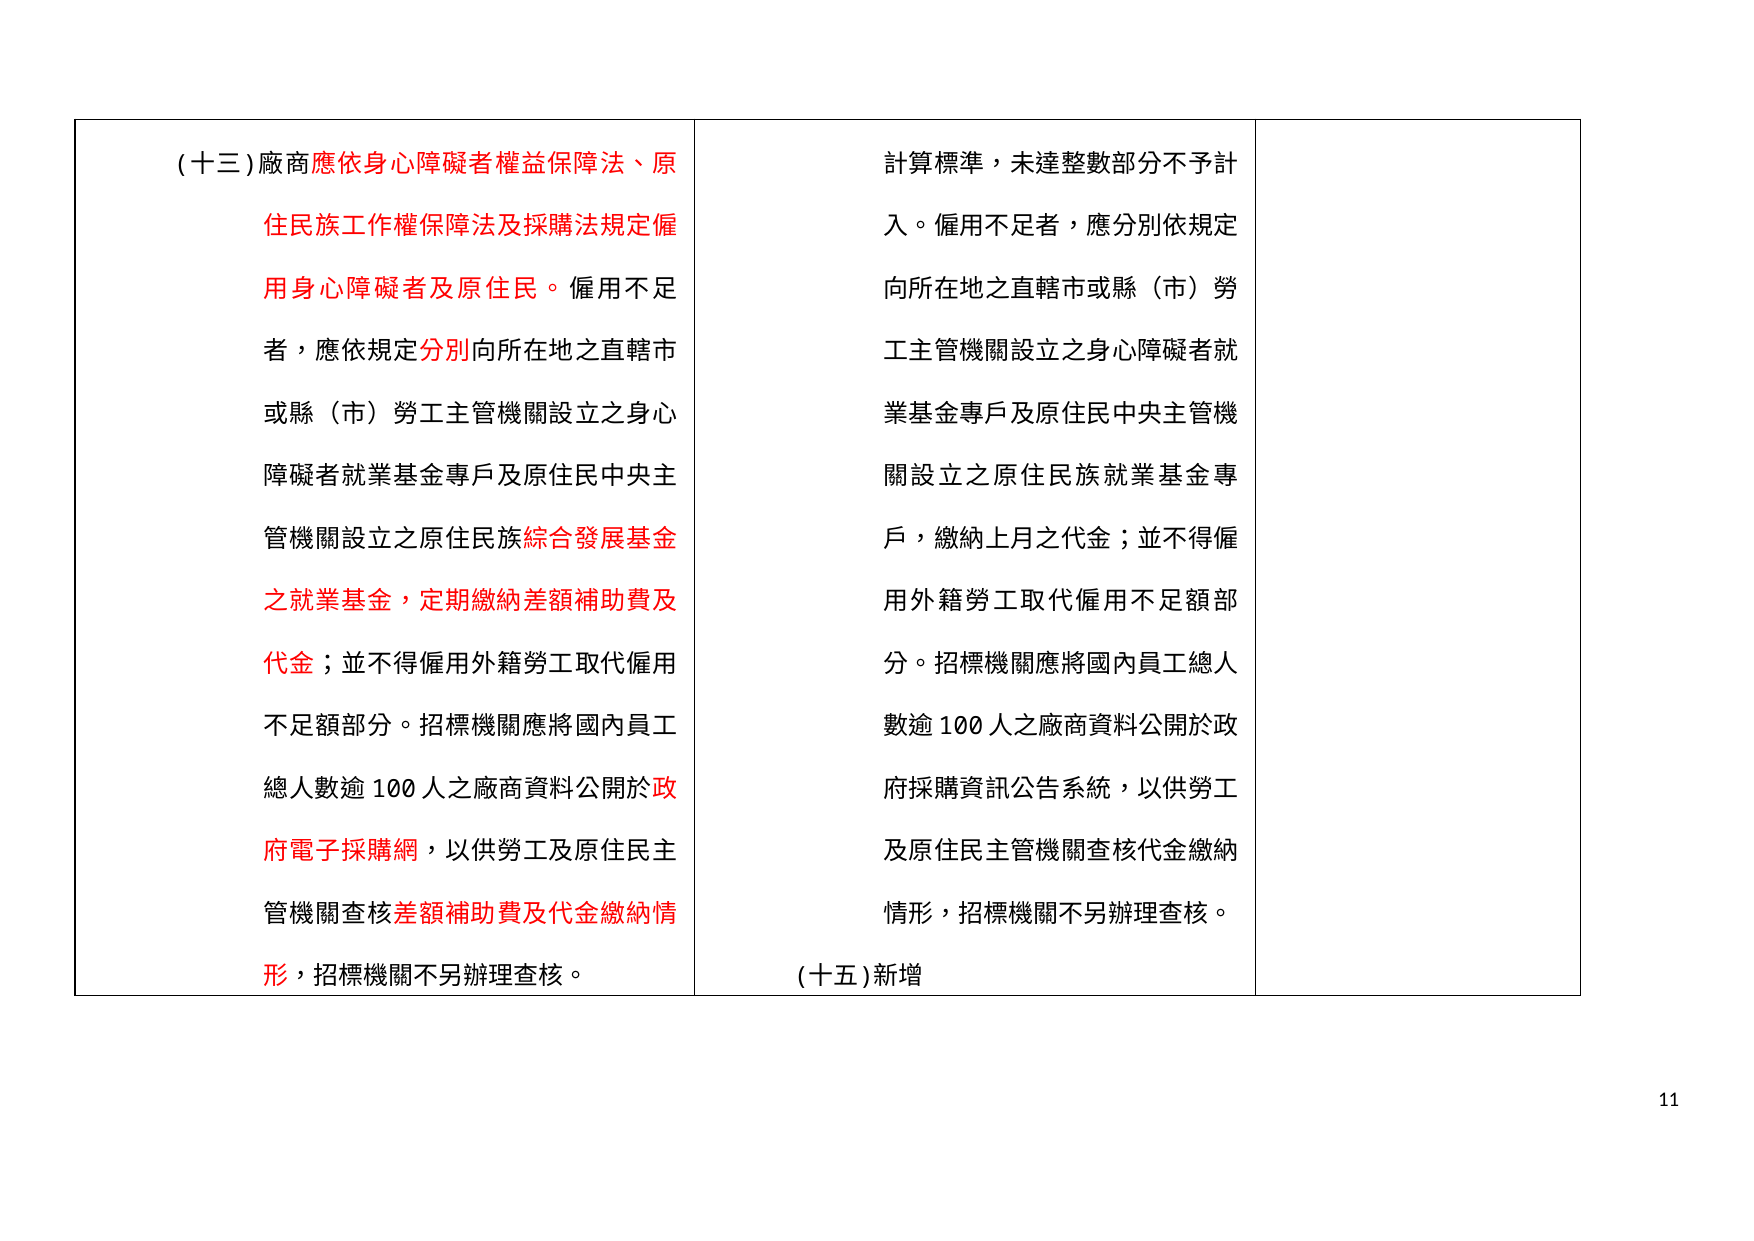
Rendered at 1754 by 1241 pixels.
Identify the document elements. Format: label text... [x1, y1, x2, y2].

table_cell (十三)廠商應依身心障礙者權益保障法、原住民族工作權保障法及採購法規定僱用身心障礙者及原住民。僱用不足者，應依規定分別向所在地之直轄市或縣（市）勞工主管機關設立之身心障礙者就業基金專戶及原住民中央主管機關設立之原住民族綜合發展基金之就業基金，定期繳納差額補助費及代金；並不得僱用外籍勞工取代僱用不足額部分。招標機關應將國內員工總人數逾100人之廠商資料公開於政府電子採購網，以供勞工及原住民主管機關查核差額補助費及代金繳納情形，招標機關不另辦理查核。 [76, 120, 694, 994]
table_cell 第五條 契約價金之給付條件 一、契約依下列規定辦理付款： (二)分期付款(無者免填)： 1.契約分期付款為契約價金總額____%(由機關於招標時載明)，其各期之付款條件(由機關於招標時載明)： 2.分期付款於條件具備，經廠商提供預付款還款保證，經機關核可後在_____日內(由機關於招標時載明)撥付。 (三)分批付款(由機關視需要於招標時載明，無者免填)： ■分批交貨，分批付款。每月付款一次，廠商將前月實際供應之數量、單價、金額及簽收單，開立收據或發票送交機關，機關收受核對無誤後，於○日內付款。但廠商填具之數量有誤或有其他情形必須延期者不受○日內付款限制。 □得分批交貨，但全部批數交貨完畢後付款。 (九)物價指數調整(無者免填)： 1.履約進行期間，如遇物價波動時，得依行政院主計處公布之物價指數__________________(由機關載明指數名稱)，就漲跌幅超過5%之部分，調整契約價金(由機關於招標時載明得調整之標的項目)。 (十)契約價金得依前目或________(如指定指數，由機關於招標時載明，無者免填)調整者，應註明下列事項： 得調整之成本項目及金額。 調整所依據之一定物價指數及基期。 得調整及不予調整之情形。 調整公式。 廠商應提出之調整數據及佐證資料。 管理費及利潤不予調整。 逾履約期限之部分，以契約規定之履約期限當時之物價指數(如指定指數，由機關於招標時載明，無者免填)為當期資料。但逾期履約係可歸責於機關者，不在此限。 (十一)契約價金總額曾經減價而確定，其所組成之各單項價格得依約定方式調整；未約定調整方式者，視同就各單項價格依同一減價比率調整。投標文件中報價之分項價格合計數額與總價不同者，亦同。 (十三)廠商於國內員工總人數逾100人，履約期間應僱用身心障礙者及原住民之人數，各應達其國內員工總人數1%，並均以整數為計算標準，未達整數部分不予計入。僱用不足者，應分別依規定向所在地之直轄市或縣（市）勞工主管機關設立之身心障礙者就業基金專戶及原住民中央主管機關設立之原住民族就業基金專戶，繳納上月之代金；並不得僱用外籍勞工取代僱用不足額部分。招標機關應將國內員工總人數逾100人之廠商資料公開於政府採購資訊公告系統，以供勞工及原住民主管機關查核代金繳納情形，招標機關不另辦理查核。 (十五)新增 [695, 120, 1255, 994]
table_cell [1256, 120, 1580, 994]
